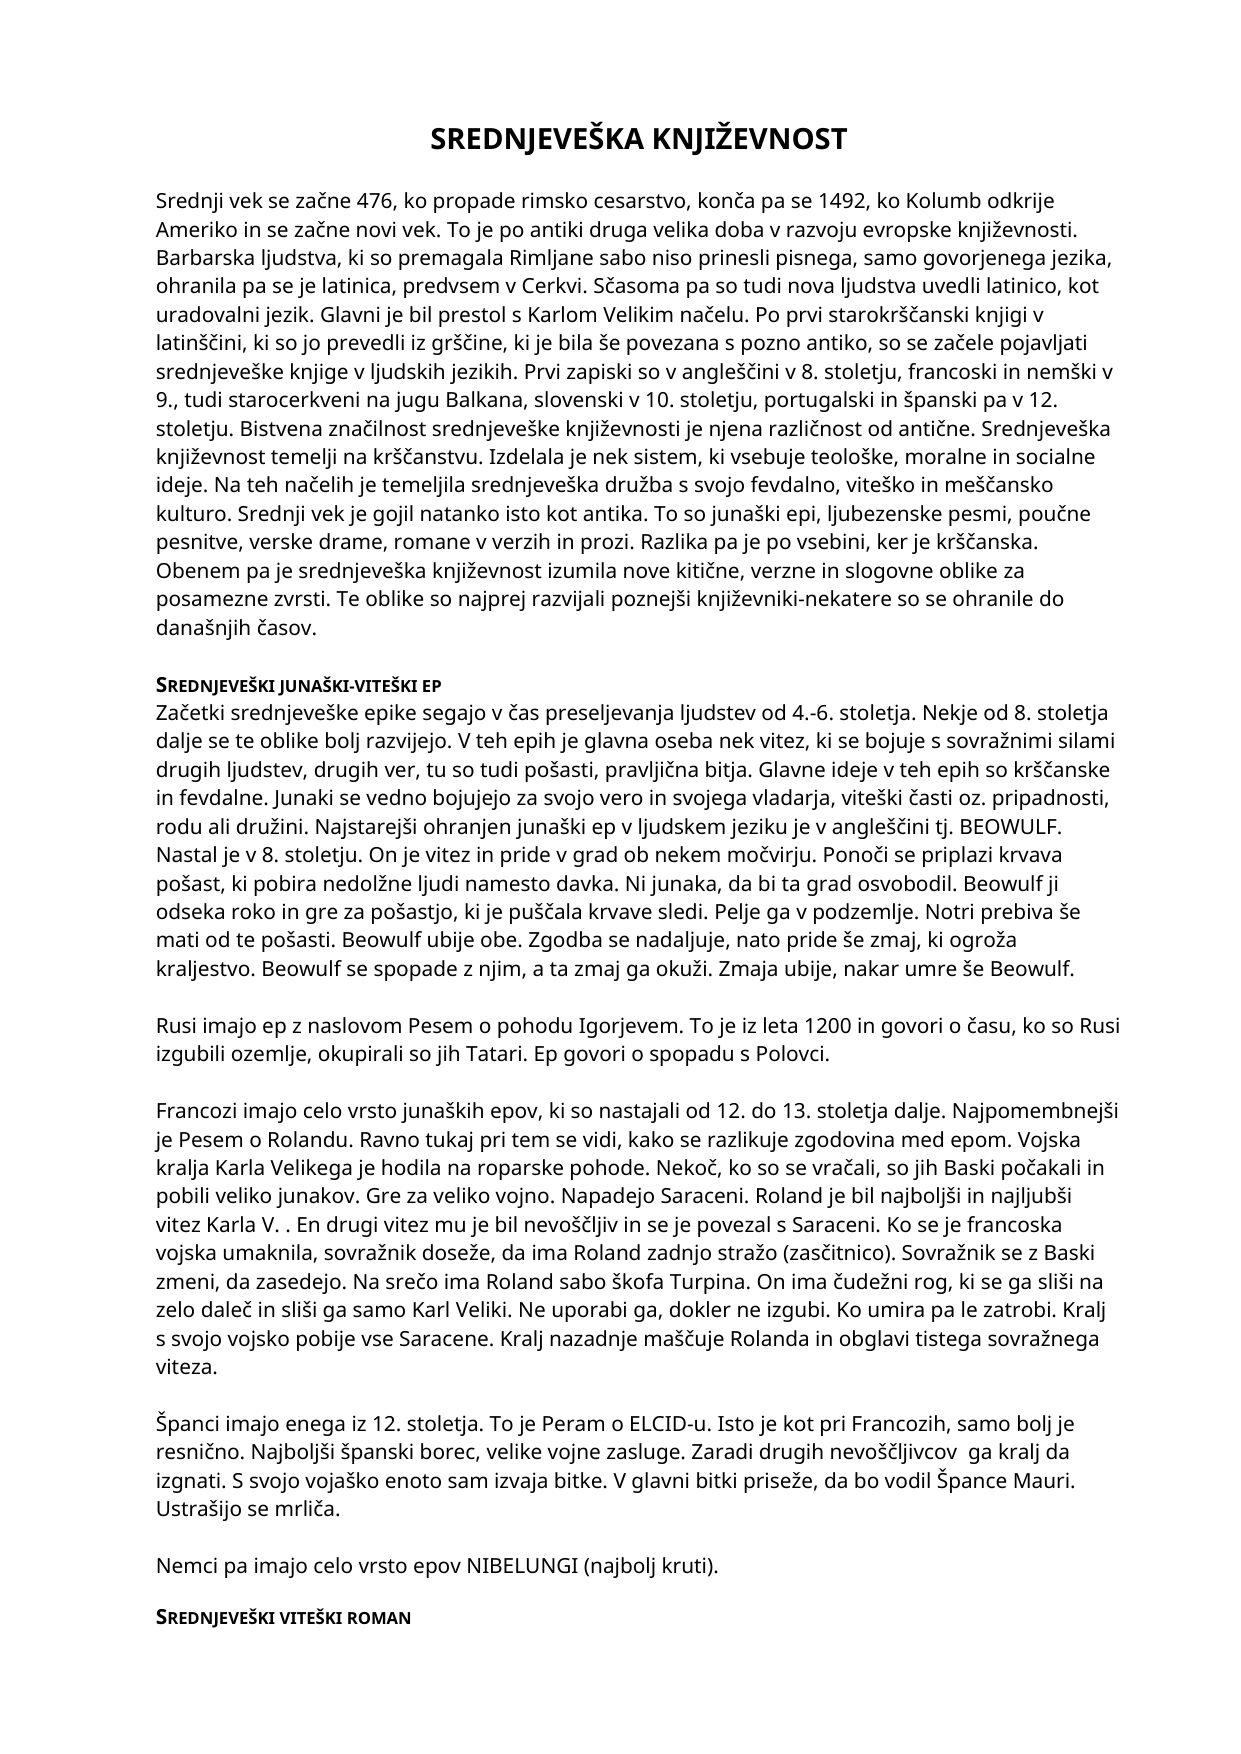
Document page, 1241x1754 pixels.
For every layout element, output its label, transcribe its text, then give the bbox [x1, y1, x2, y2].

text Začetki srednjeveške epike segajo v čas preseljevanja ljudstev od 4.-6. stoletja. Nekje od 8. stoletja dalje se te oblike bolj razvijejo. V teh epih je glavna oseba nek vitez, ki se bojuje s sovražnimi silami drugih ljudstev, drugih ver, tu so tudi pošasti, pravljična bitja. Glavne ideje v teh epih so krščanske in fevdalne. Junaki se vedno bojujejo za svojo vero in svojega vladarja, viteški časti oz. pripadnosti, rodu ali družini. Najstarejši ohranjen junaški ep v ljudskem jeziku je v angleščini tj. BEOWULF. Nastal je v 8. stoletju. On je vitez in pride v grad ob nekem močvirju. Ponoči se priplazi krvava pošast, ki pobira nedolžne ljudi namesto davka. Ni junaka, da bi ta grad osvobodil. Beowulf ji odseka roko in gre za pošastjo, ki je puščala krvave sledi. Pelje ga v podzemlje. Notri prebiva še mati od te pošasti. Beowulf ubije obe. Zgodba se nadaljuje, nato pride še zmaj, ki ogroža kraljestvo. Beowulf se spopade z njim, a ta zmaj ga okuži. Zmaja ubije, nakar umre še Beowulf. [156, 698, 1122, 982]
text SREDNJEVEŠKA KNJIŽEVNOST [156, 118, 1122, 158]
text Nemci pa imajo celo vrsto epov NIBELUNGI (najbolj kruti). [156, 1551, 1122, 1580]
text SREDNJEVEŠKI JUNAŠKI-VITEŠKI EP [156, 670, 1122, 698]
text Rusi imajo ep z naslovom Pesem o pohodu Igorjevem. To je iz leta 1200 in govori o času, ko so Rusi izgubili ozemlje, okupirali so jih Tatari. Ep govori o spopadu s Polovci. [156, 1011, 1122, 1068]
text SREDNJEVEŠKI VITEŠKI ROMAN [156, 1602, 1122, 1631]
text Francozi imajo celo vrsto junaških epov, ki so nastajali od 12. do 13. stoletja dalje. Najpomembnejši je Pesem o Rolandu. Ravno tukaj pri tem se vidi, kako se razlikuje zgodovina med epom. Vojska kralja Karla Velikega je hodila na roparske pohode. Nekoč, ko so se vračali, so jih Baski počakali in pobili veliko junakov. Gre za veliko vojno. Napadejo Saraceni. Roland je bil najboljši in najljubši vitez Karla V. . En drugi vitez mu je bil nevoščljiv in se je povezal s Saraceni. Ko se je francoska vojska umaknila, sovražnik doseže, da ima Roland zadnjo stražo (zasčitnico). Sovražnik se z Baski zmeni, da zasedejo. Na srečo ima Roland sabo škofa Turpina. On ima čudežni rog, ki se ga sliši na zelo daleč in sliši ga samo Karl Veliki. Ne uporabi ga, dokler ne izgubi. Ko umira pa le zatrobi. Kralj s svojo vojsko pobije vse Saracene. Kralj nazadnje maščuje Rolanda in obglavi tistega sovražnega viteza. [156, 1096, 1122, 1381]
text Srednji vek se začne 476, ko propade rimsko cesarstvo, konča pa se 1492, ko Kolumb odkrije Ameriko in se začne novi vek. To je po antiki druga velika doba v razvoju evropske književnosti. Barbarska ljudstva, ki so premagala Rimljane sabo niso prinesli pisnega, samo govorjenega jezika, ohranila pa se je latinica, predvsem v Cerkvi. Sčasoma pa so tudi nova ljudstva uvedli latinico, kot uradovalni jezik. Glavni je bil prestol s Karlom Velikim načelu. Po prvi starokrščanski knjigi v latinščini, ki so jo prevedli iz grščine, ki je bila še povezana s pozno antiko, so se začele pojavljati srednjeveške knjige v ljudskih jezikih. Prvi zapiski so v angleščini v 8. stoletju, francoski in nemški v 9., tudi starocerkveni na jugu Balkana, slovenski v 10. stoletju, portugalski in španski pa v 12. stoletju. Bistvena značilnost srednjeveške književnosti je njena različnost od antične. Srednjeveška književnost temelji na krščanstvu. Izdelala je nek sistem, ki vsebuje teološke, moralne in socialne ideje. Na teh načelih je temeljila srednjeveška družba s svojo fevdalno, viteško in meščansko kulturo. Srednji vek je gojil natanko isto kot antika. To so junaški epi, ljubezenske pesmi, poučne pesnitve, verske drame, romane v verzih in prozi. Razlika pa je po vsebini, ker je krščanska. Obenem pa je srednjeveška književnost izumila nove kitične, verzne in slogovne oblike za posamezne zvrsti. Te oblike so najprej razvijali poznejši književniki-nekatere so se ohranile do današnjih časov. [156, 186, 1122, 641]
text Španci imajo enega iz 12. stoletja. To je Peram o ELCID-u. Isto je kot pri Francozih, samo bolj je resnično. Najboljši španski borec, velike vojne zasluge. Zaradi drugih nevoščljivcov ga kralj da izgnati. S svojo vojaško enoto sam izvaja bitke. V glavni bitki priseže, da bo vodil Špance Mauri. Ustrašijo se mrliča. [156, 1409, 1122, 1523]
